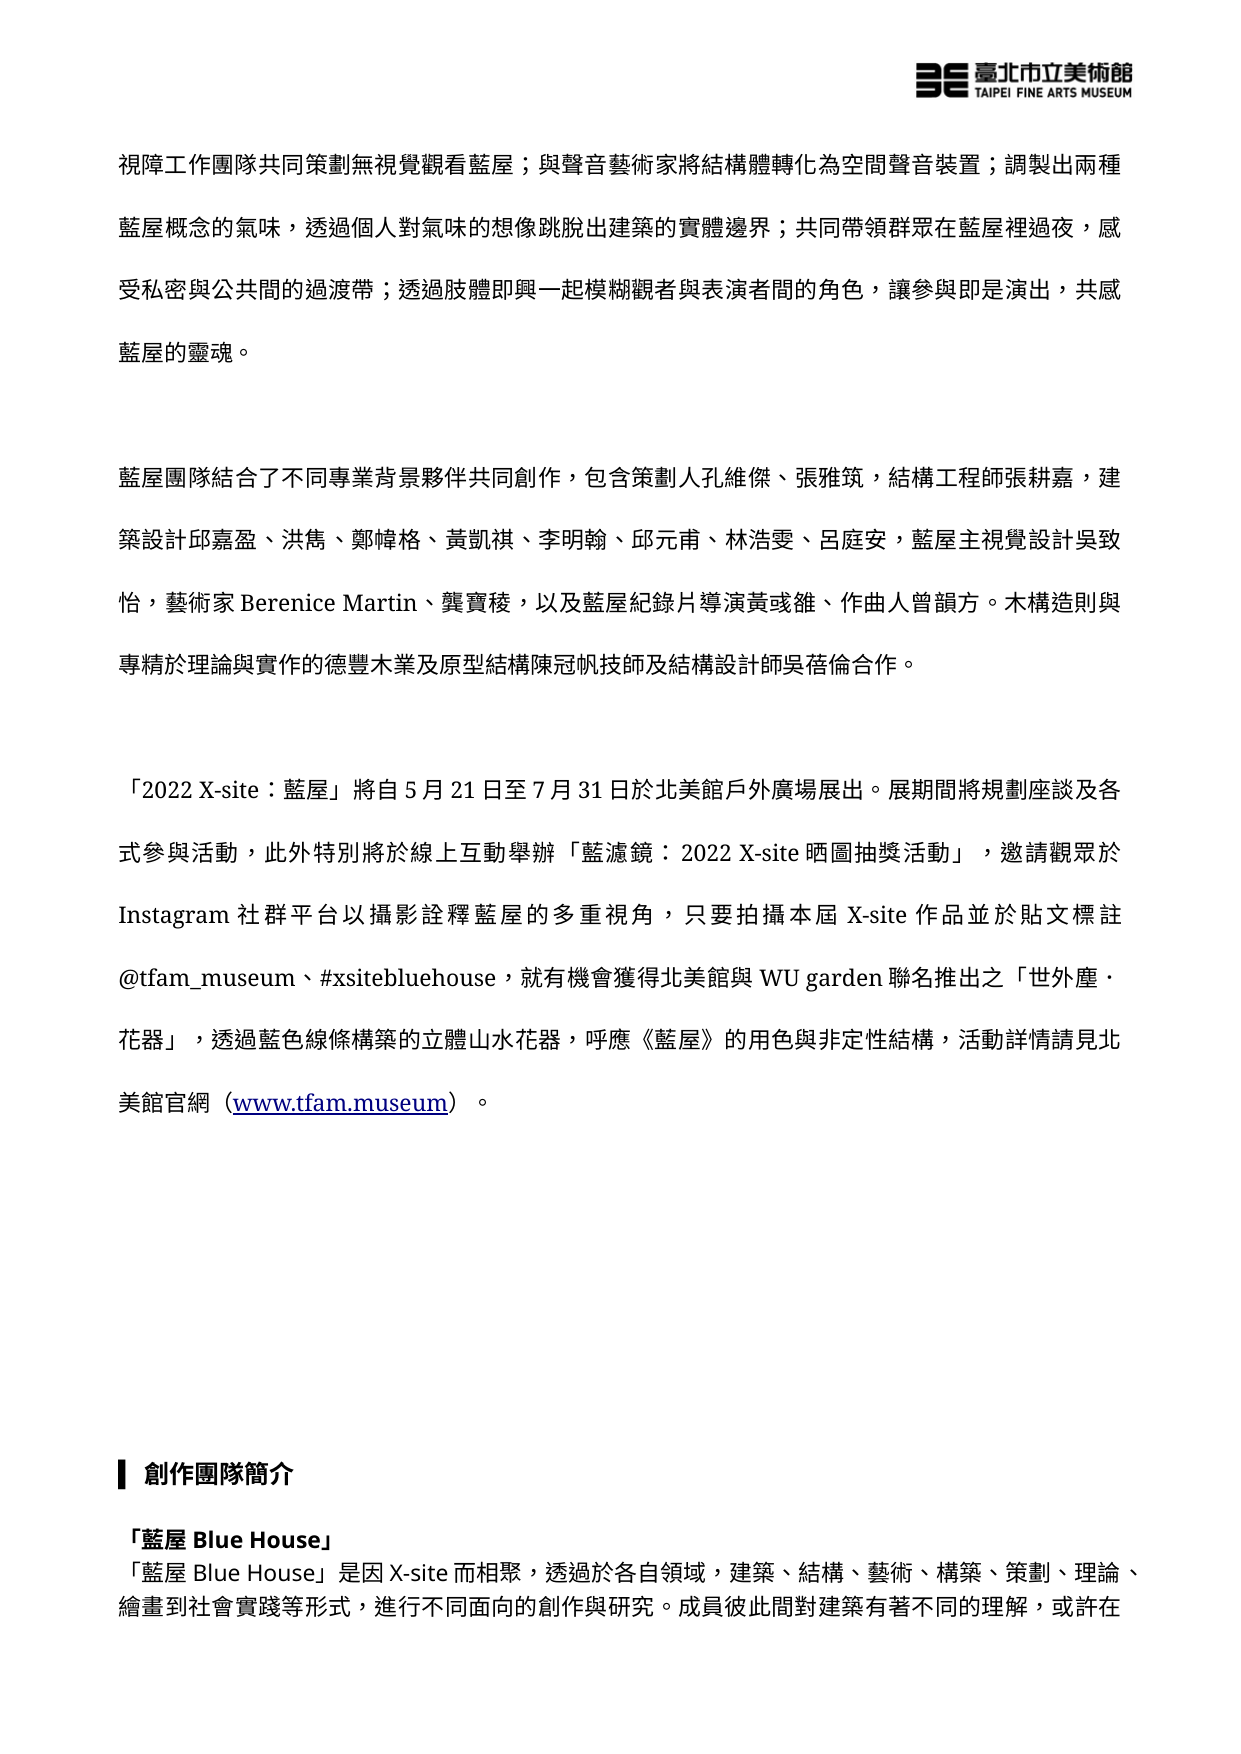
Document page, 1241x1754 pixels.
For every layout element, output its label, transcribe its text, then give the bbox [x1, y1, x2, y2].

text 「2022 X-site：藍屋」將自5月21日至7月31日於北美館戶外廣場展出。展期間將規劃座談及各式參與活動，此外特別將於線上互動舉辦「藍濾鏡：2022 X-site晒圖抽獎活動」，邀請觀眾於Instagram社群平台以攝影詮釋藍屋的多重視角，只要拍攝本屆X-site作品並於貼文標註@tfam_museum、#xsitebluehouse，就有機會獲得北美館與WU garden聯名推出之「世外塵．花器」，透過藍色線條構築的立體山水花器，呼應《藍屋》的用色與非定性結構，活動詳情請見北美館官網（www.tfam.museum）。 [118, 747, 1122, 1122]
text 「藍屋 Blue House」 [118, 1522, 1122, 1555]
text 「藍屋 Blue House」是因X-site而相聚，透過於各自領域，建築、結構、藝術、構築、策劃、理論、繪畫到社會實踐等形式，進行不同面向的創作與研究。成員彼此間對建築有著不同的理解，或許在這互相吸引又同時存在相異與矛盾之中，拉扯、思辨、混亂、平衡，會產生有趣的邏輯與生活方式。 [118, 1555, 1122, 1622]
text ▍ 創作團隊簡介 [118, 1454, 1122, 1490]
text 視障工作團隊共同策劃無視覺觀看藍屋；與聲音藝術家將結構體轉化為空間聲音裝置；調製出兩種藍屋概念的氣味，透過個人對氣味的想像跳脫出建築的實體邊界；共同帶領群眾在藍屋裡過夜，感受私密與公共間的過渡帶；透過肢體即興一起模糊觀者與表演者間的角色，讓參與即是演出，共感藍屋的靈魂。 [118, 122, 1122, 372]
text 藍屋團隊結合了不同專業背景夥伴共同創作，包含策劃人孔維傑、張雅筑，結構工程師張耕嘉，建築設計邱嘉盈、洪雋、鄭幃格、黃凱祺、李明翰、邱元甫、林浩雯、呂庭安，藍屋主視覺設計吳致怡，藝術家Berenice Martin、龔寶稜，以及藍屋紀錄片導演黃彧雒、作曲人曾韻方。木構造則與專精於理論與實作的德豐木業及原型結構陳冠帆技師及結構設計師吳蓓倫合作。 [118, 435, 1122, 685]
